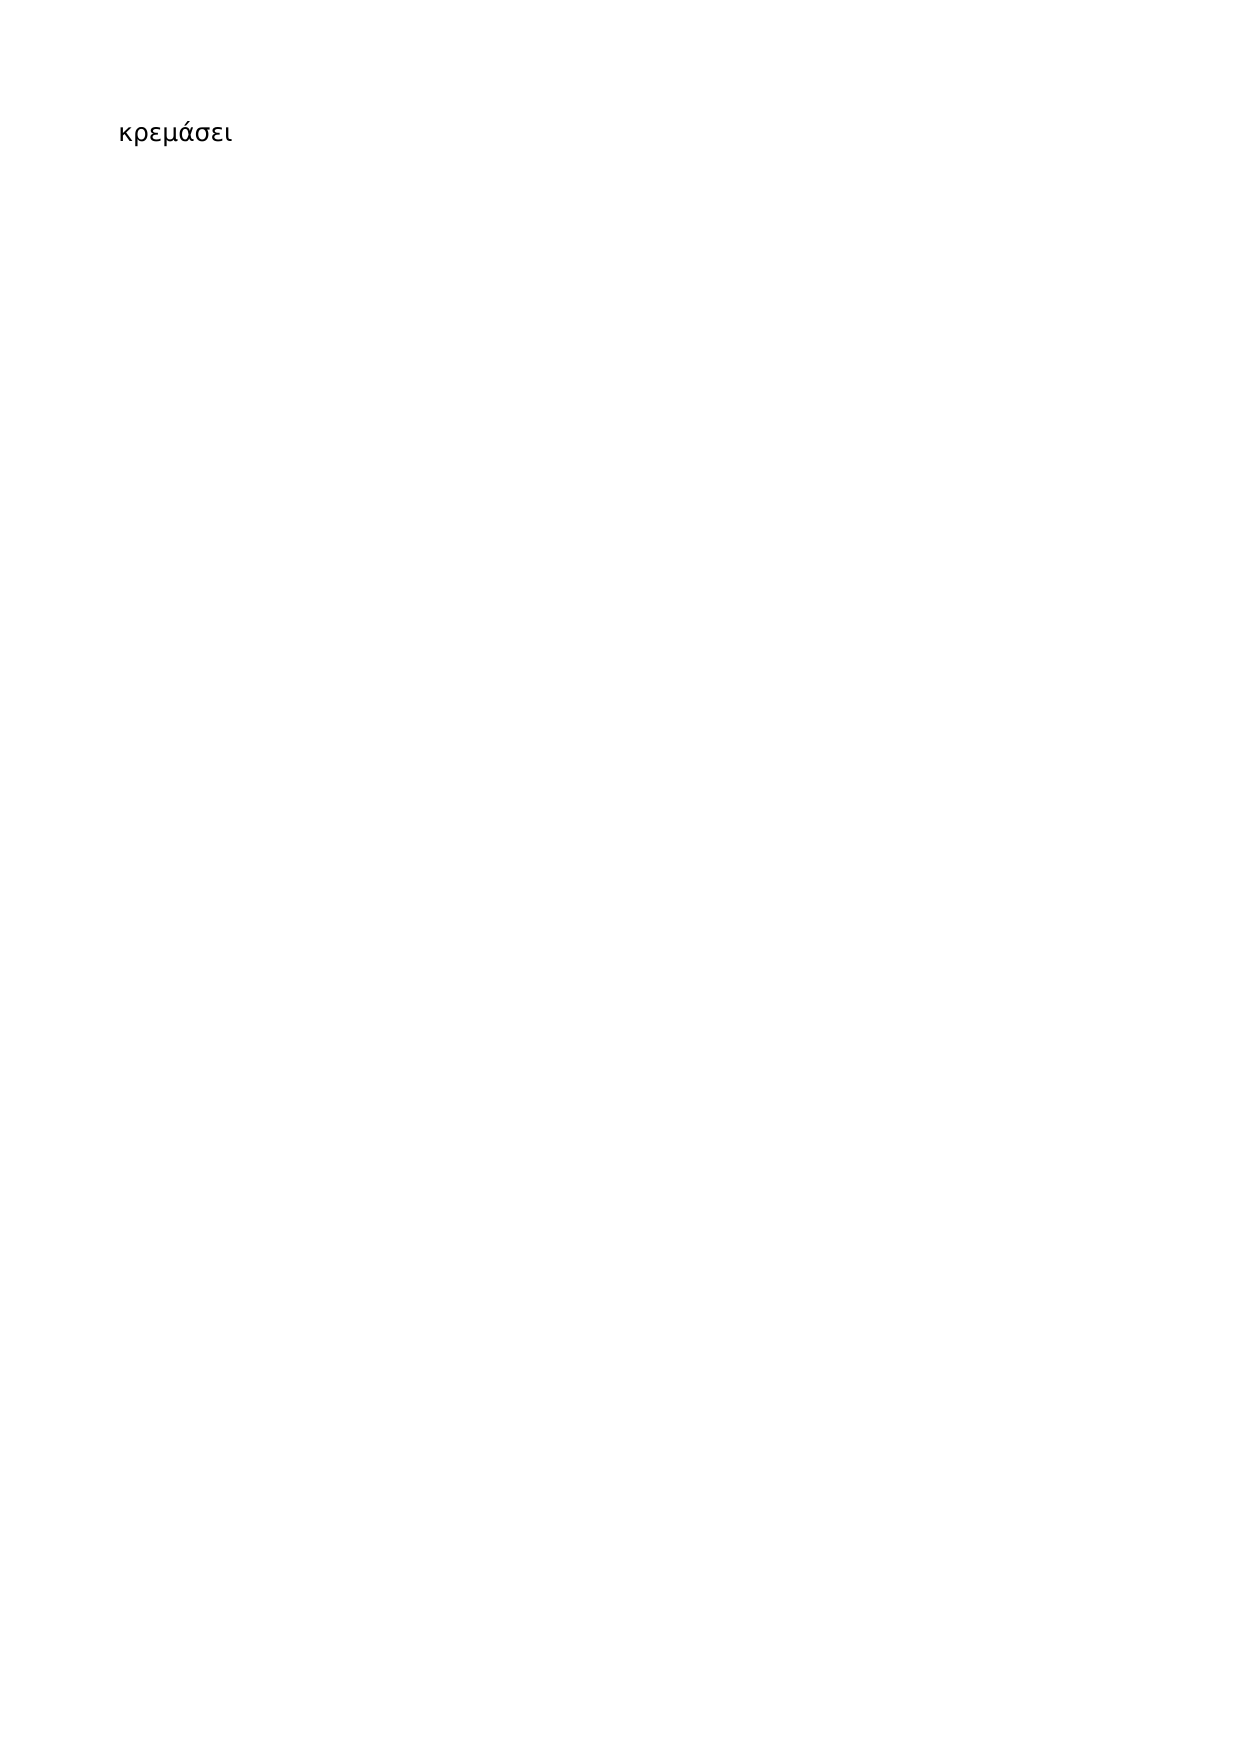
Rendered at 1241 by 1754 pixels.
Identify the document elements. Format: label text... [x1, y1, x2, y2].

text κρεμάσει [118, 118, 1122, 147]
